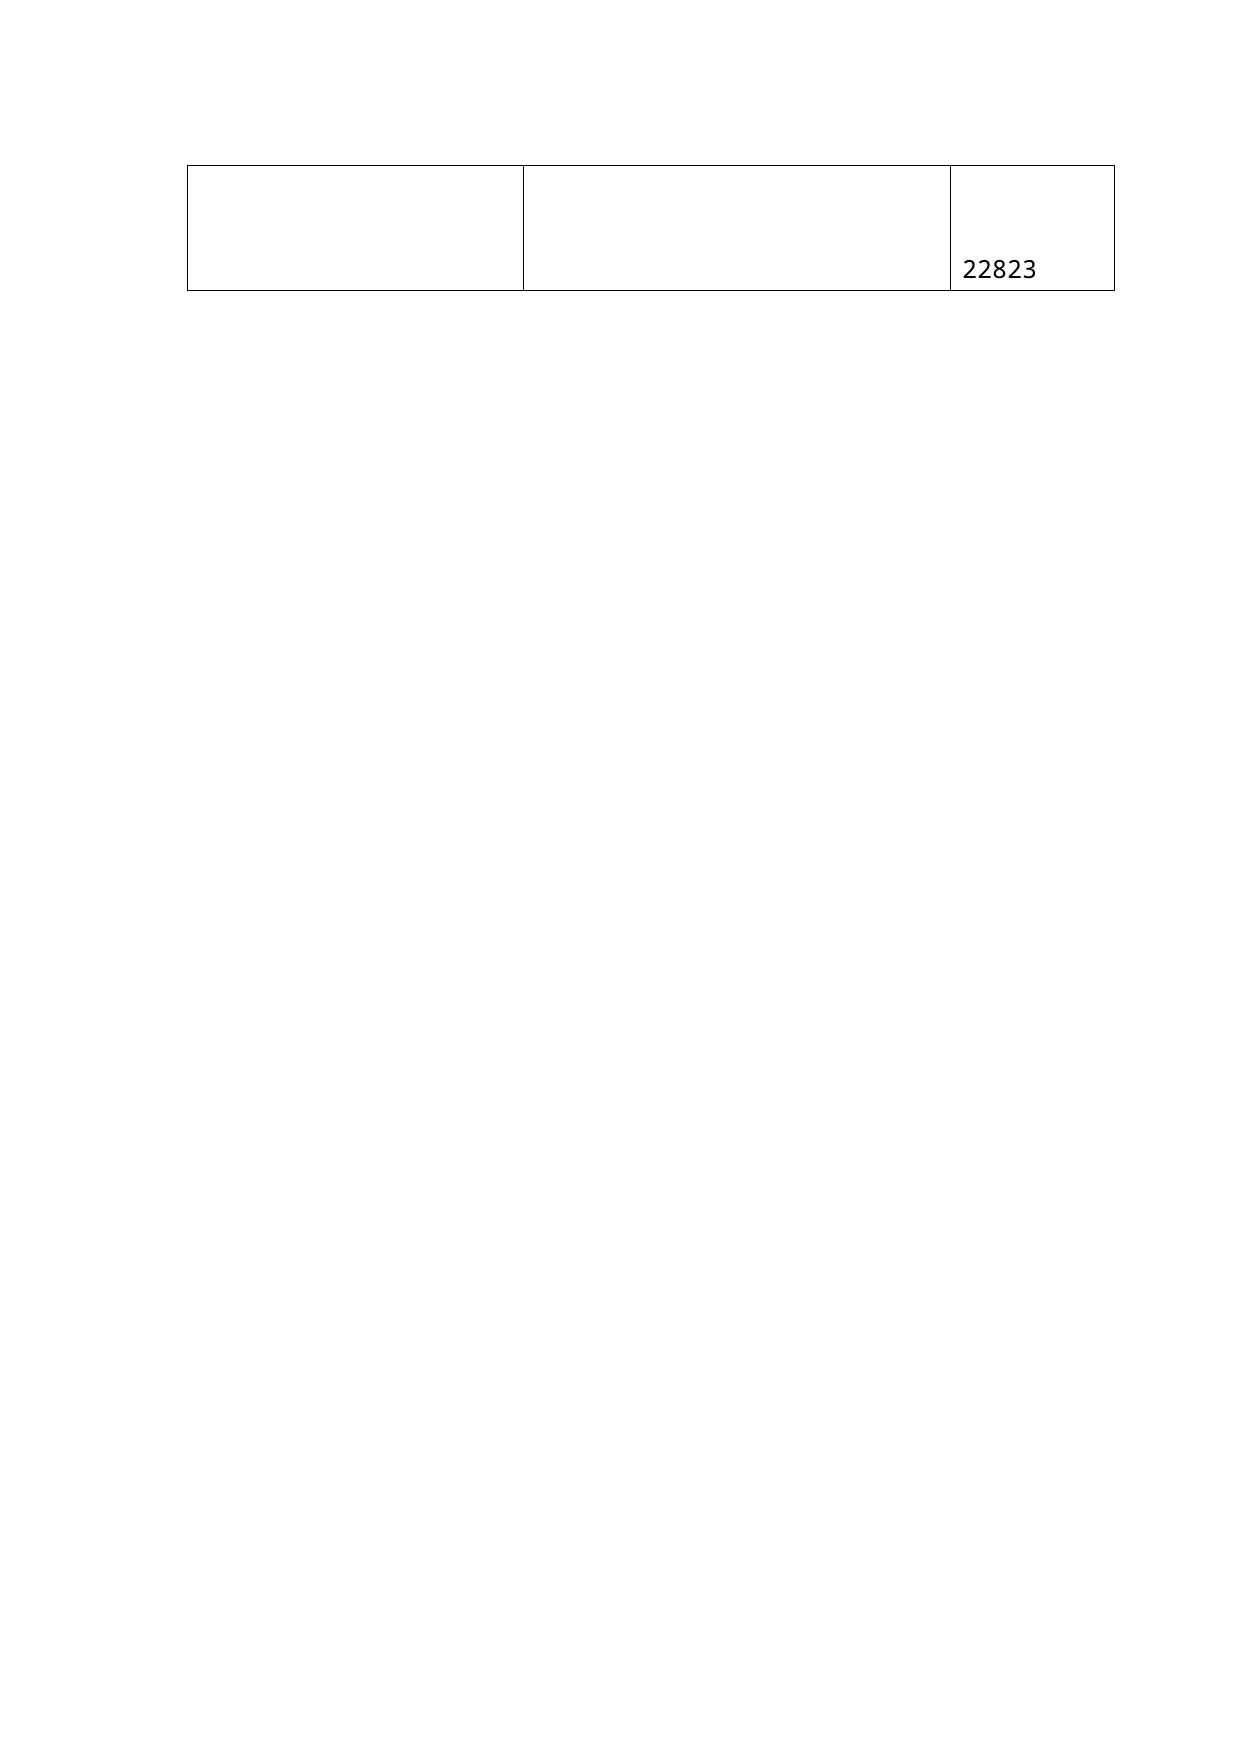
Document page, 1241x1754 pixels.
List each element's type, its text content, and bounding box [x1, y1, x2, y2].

table_cell 22823 [951, 166, 1114, 290]
table_cell [524, 166, 950, 290]
table_cell [188, 166, 523, 290]
